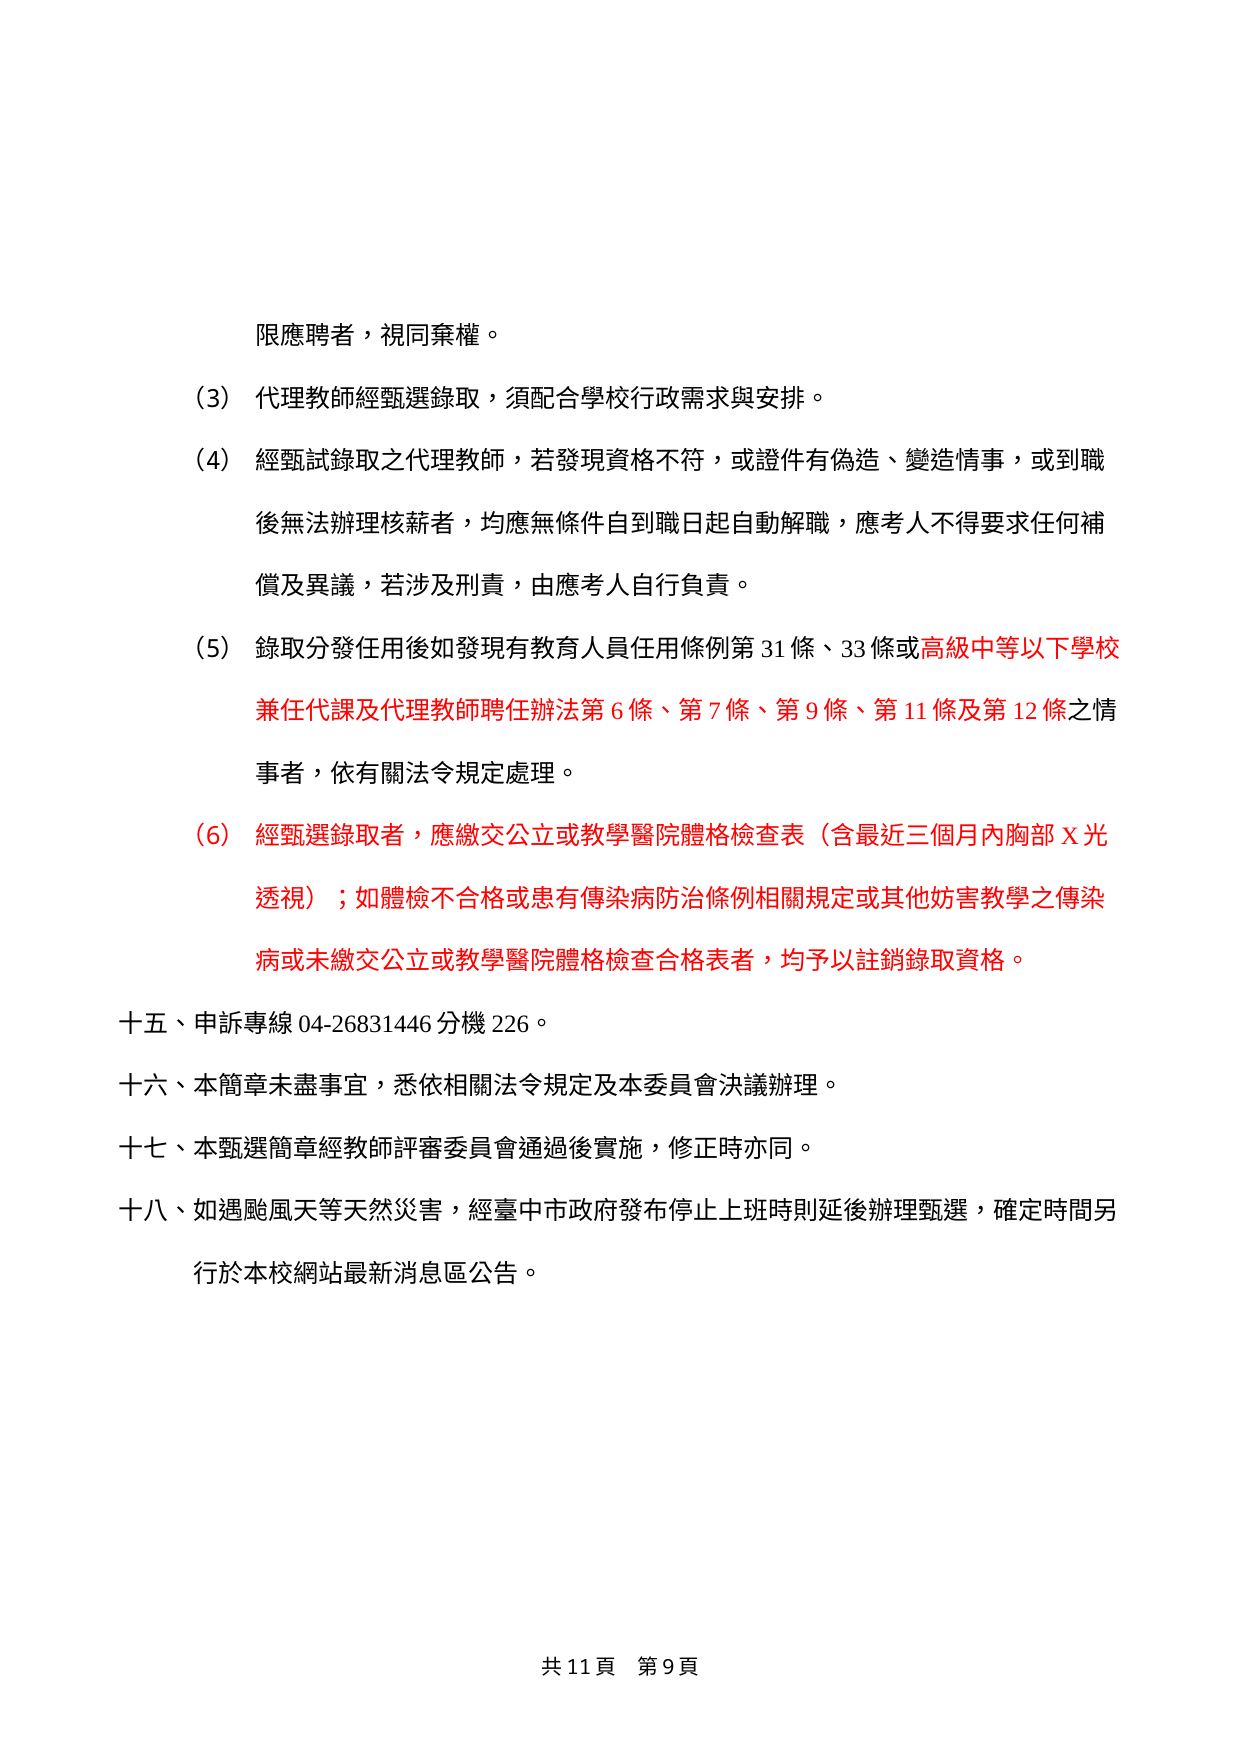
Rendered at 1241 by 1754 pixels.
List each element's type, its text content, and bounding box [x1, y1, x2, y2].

list 限應聘者，視同棄權。 [181, 292, 1122, 355]
list 錄取分發任用後如發現有教育人員任用條例第31條、33條或高級中等以下學校兼任代課及代理教師聘任辦法第6條、第7條、第9條、第11條及第12條之情事者，依有關法令規定處理。 [181, 605, 1122, 792]
text 十六、本簡章未盡事宜，悉依相關法令規定及本委員會決議辦理。 [118, 1042, 1122, 1105]
text 十五、申訴專線04-26831446分機226。 [118, 980, 1122, 1042]
list 經甄選錄取者，應繳交公立或教學醫院體格檢查表（含最近三個月內胸部X光透視）；如體檢不合格或患有傳染病防治條例相關規定或其他妨害教學之傳染病或未繳交公立或教學醫院體格檢查合格表者，均予以註銷錄取資格。 [181, 792, 1122, 980]
text 十八、如遇颱風天等天然災害，經臺中市政府發布停止上班時則延後辦理甄選，確定時間另行於本校網站最新消息區公告。 [118, 1167, 1122, 1292]
text 十七、本甄選簡章經教師評審委員會通過後實施，修正時亦同。 [118, 1105, 1122, 1167]
list 代理教師經甄選錄取，須配合學校行政需求與安排。 [181, 355, 1122, 417]
list 經甄試錄取之代理教師，若發現資格不符，或證件有偽造、變造情事，或到職後無法辦理核薪者，均應無條件自到職日起自動解職，應考人不得要求任何補償及異議，若涉及刑責，由應考人自行負責。 [181, 417, 1122, 605]
